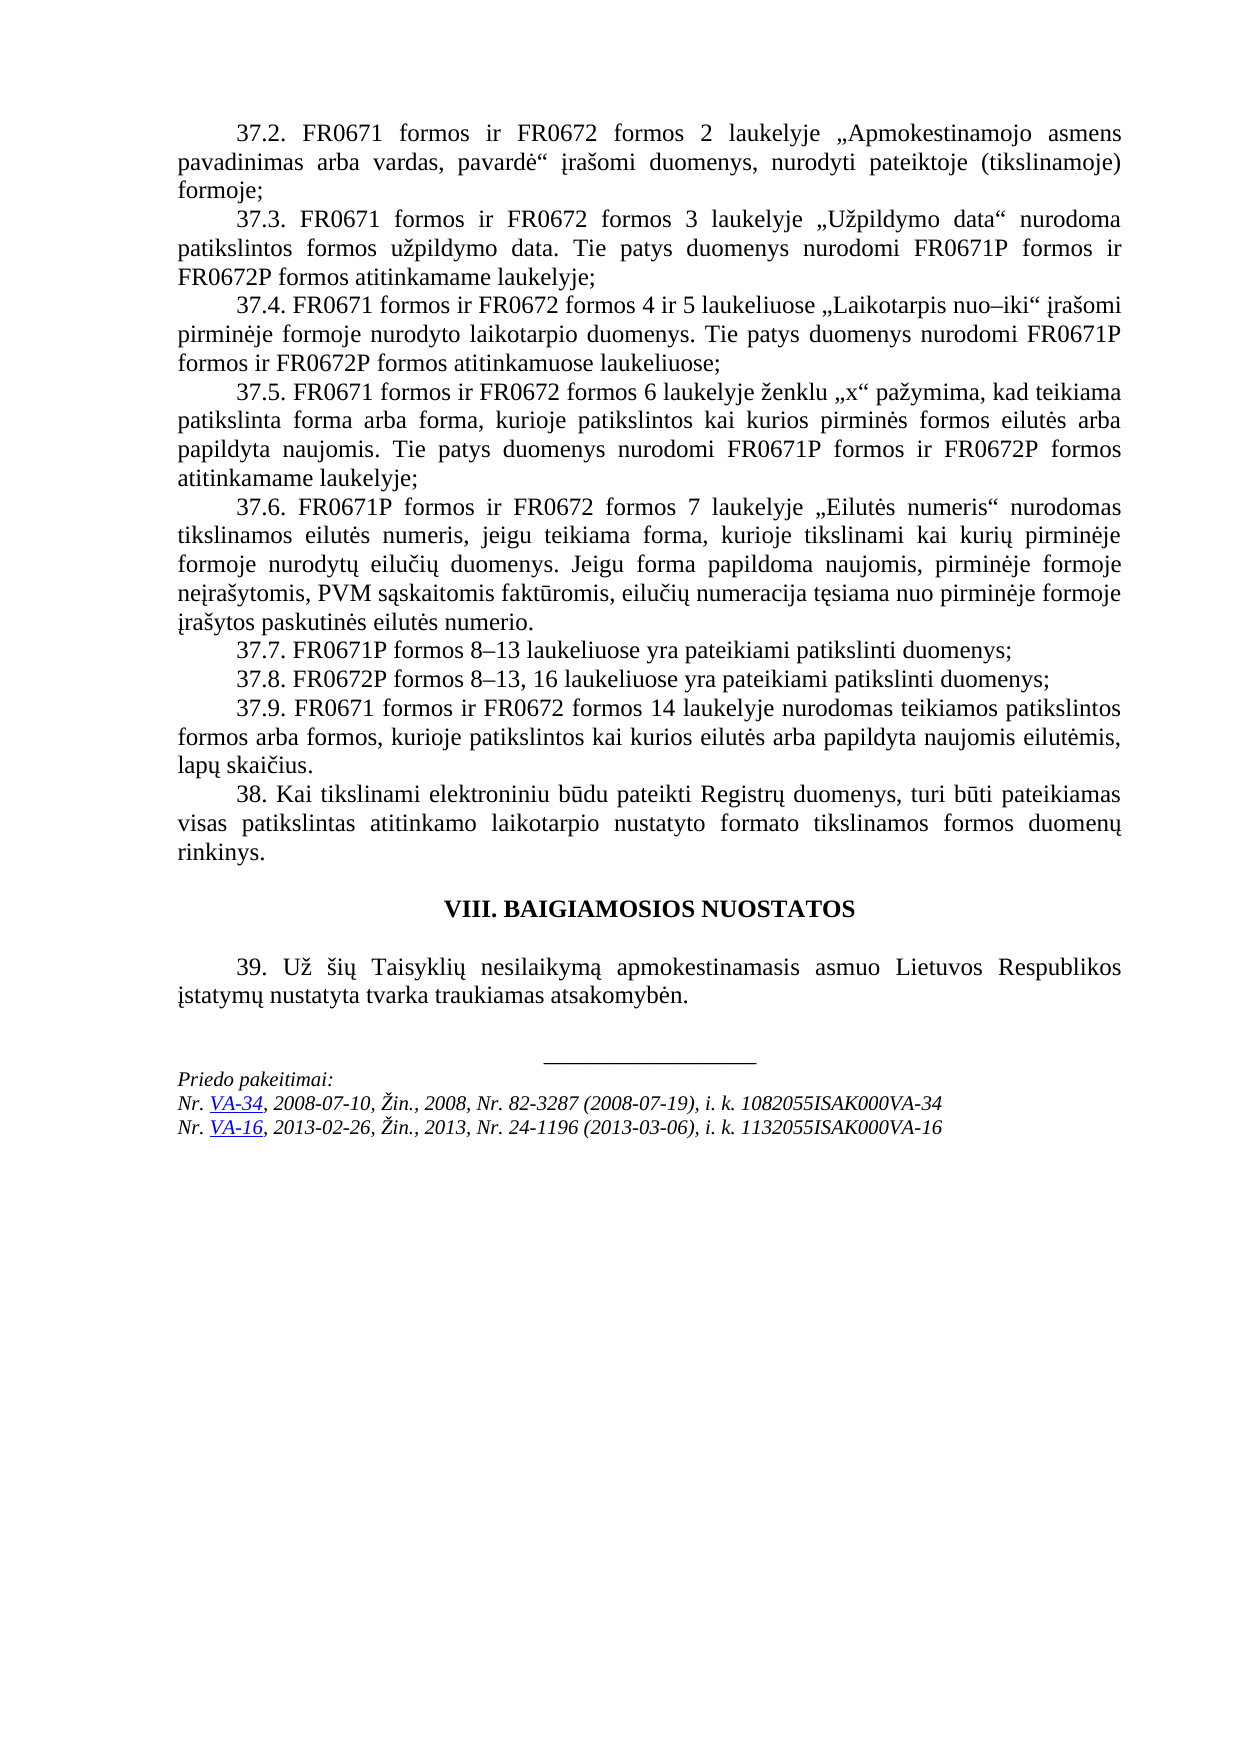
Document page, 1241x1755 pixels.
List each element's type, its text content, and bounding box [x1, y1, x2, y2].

text 37.7. FR0671P formos 8–13 laukeliuose yra pateikiami patikslinti duomenys; [177, 636, 1122, 664]
text 37.8. FR0672P formos 8–13, 16 laukeliuose yra pateikiami patikslinti duomenys; [177, 664, 1122, 693]
text 39. Už šių Taisyklių nesilaikymą apmokestinamasis asmuo Lietuvos Respublikos įstatymų nustatyta tvarka traukiamas atsakomybėn. [177, 952, 1122, 1009]
text 37.4. FR0671 formos ir FR0672 formos 4 ir 5 laukeliuose „Laikotarpis nuo–iki“ įrašomi pirminėje formoje nurodyto laikotarpio duomenys. Tie patys duomenys nurodomi FR0671P formos ir FR0672P formos atitinkamuose laukeliuose; [177, 291, 1122, 377]
text Priedo pakeitimai: [177, 1067, 1122, 1091]
text VIII. BAIGIAMOSIOS NUOSTATOS [177, 894, 1122, 923]
text Nr. VA-34, 2008-07-10, Žin., 2008, Nr. 82-3287 (2008-07-19), i. k. 1082055ISAK000VA-34 [177, 1091, 1122, 1115]
text 37.5. FR0671 formos ir FR0672 formos 6 laukelyje ženklu „x“ pažymima, kad teikiama patikslinta forma arba forma, kurioje patikslintos kai kurios pirminės formos eilutės arba papildyta naujomis. Tie patys duomenys nurodomi FR0671P formos ir FR0672P formos atitinkamame laukelyje; [177, 377, 1122, 492]
text 37.2. FR0671 formos ir FR0672 formos 2 laukelyje „Apmokestinamojo asmens pavadinimas arba vardas, pavardė“ įrašomi duomenys, nurodyti pateiktoje (tikslinamoje) formoje; [177, 118, 1122, 204]
text _________________ [177, 1038, 1122, 1067]
text Nr. VA-16, 2013-02-26, Žin., 2013, Nr. 24-1196 (2013-03-06), i. k. 1132055ISAK000VA-16 [177, 1115, 1122, 1139]
text 37.9. FR0671 formos ir FR0672 formos 14 laukelyje nurodomas teikiamos patikslintos formos arba formos, kurioje patikslintos kai kurios eilutės arba papildyta naujomis eilutėmis, lapų skaičius. [177, 693, 1122, 779]
text 37.3. FR0671 formos ir FR0672 formos 3 laukelyje „Užpildymo data“ nurodoma patikslintos formos užpildymo data. Tie patys duomenys nurodomi FR0671P formos ir FR0672P formos atitinkamame laukelyje; [177, 204, 1122, 291]
text 38. Kai tikslinami elektroniniu būdu pateikti Registrų duomenys, turi būti pateikiamas visas patikslintas atitinkamo laikotarpio nustatyto formato tikslinamos formos duomenų rinkinys. [177, 779, 1122, 866]
text 37.6. FR0671P formos ir FR0672 formos 7 laukelyje „Eilutės numeris“ nurodomas tikslinamos eilutės numeris, jeigu teikiama forma, kurioje tikslinami kai kurių pirminėje formoje nurodytų eilučių duomenys. Jeigu forma papildoma naujomis, pirminėje formoje neįrašytomis, PVM sąskaitomis faktūromis, eilučių numeracija tęsiama nuo pirminėje formoje įrašytos paskutinės eilutės numerio. [177, 492, 1122, 636]
